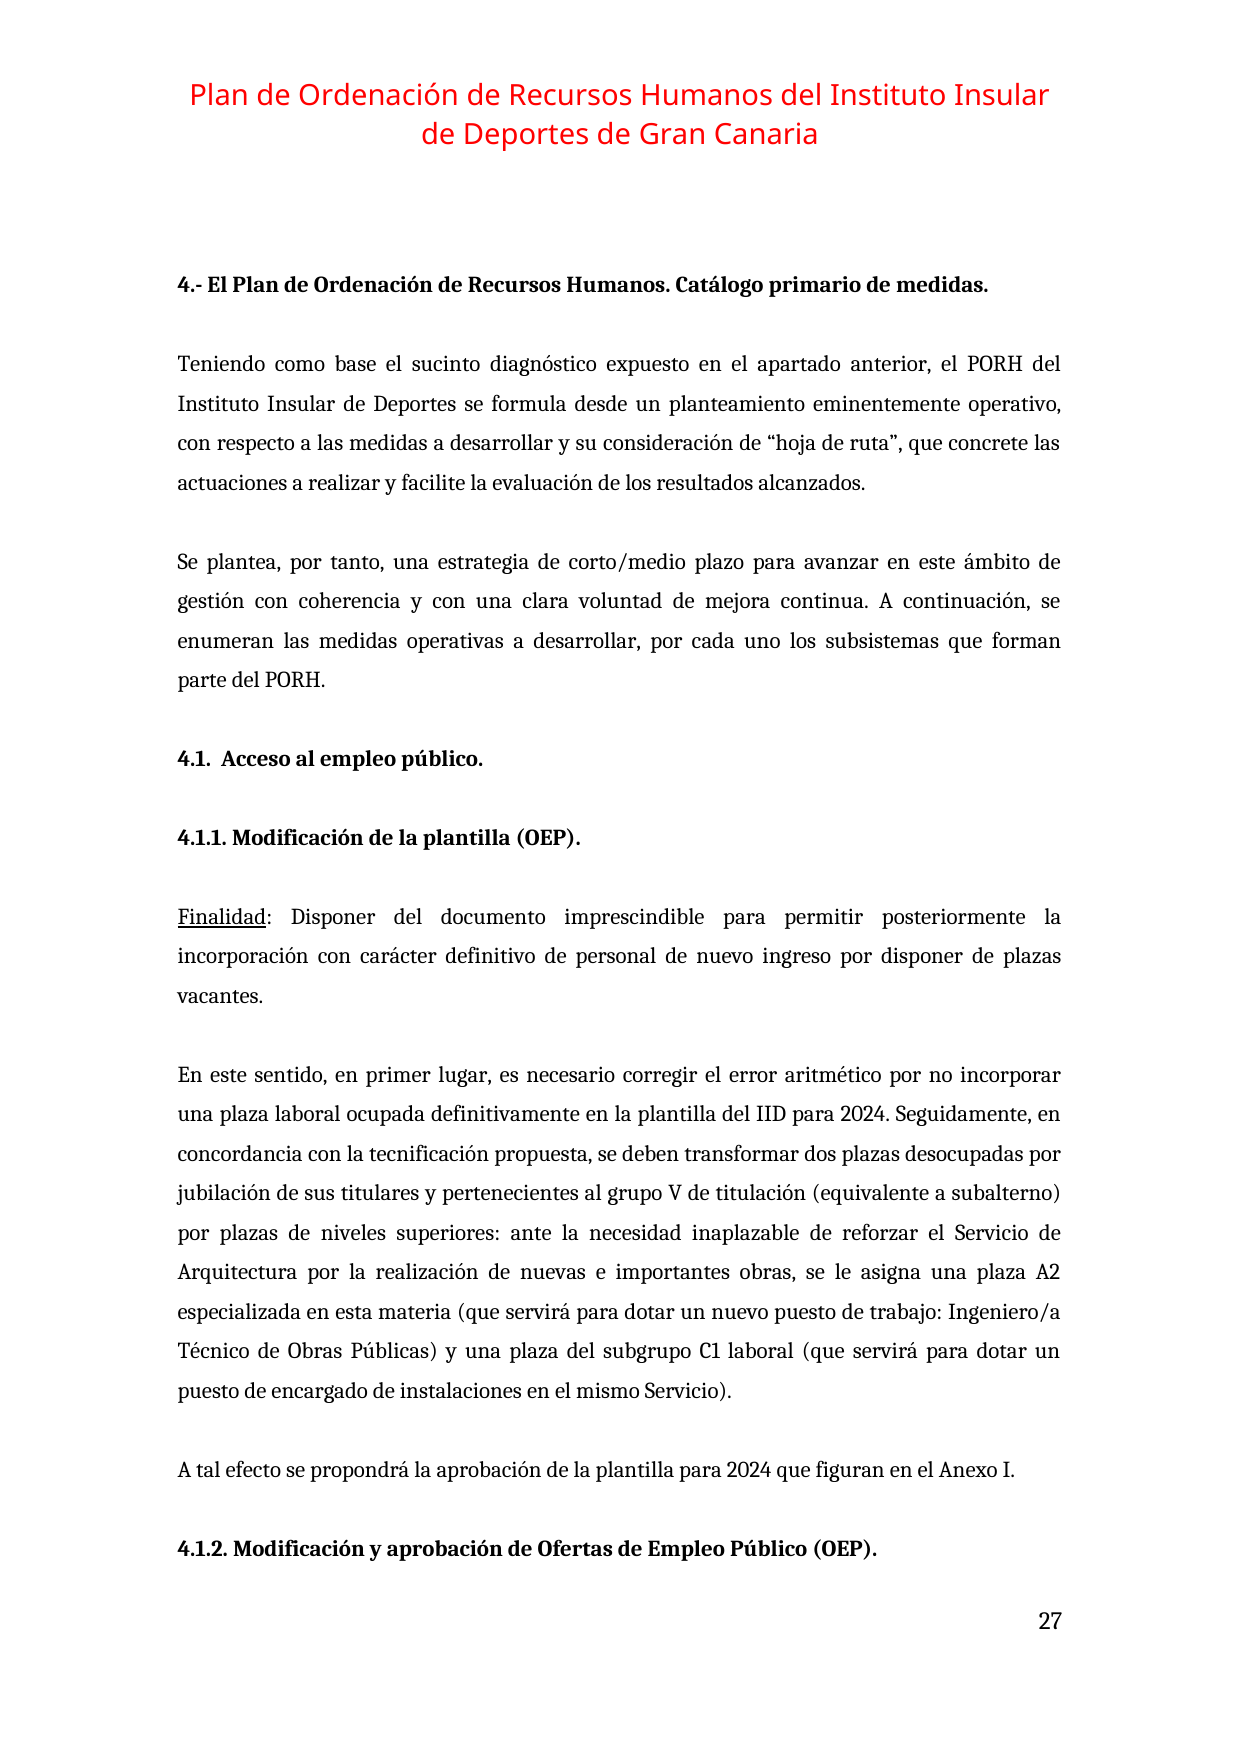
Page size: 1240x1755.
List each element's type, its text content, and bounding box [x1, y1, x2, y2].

text A tal efecto se propondrá la aprobación de la plantilla para 2024 que figuran en el Anexo I. [177, 1457, 1062, 1483]
text En este sentido, en primer lugar, es necesario corregir el error aritmético por no incorporar una plaza laboral ocupada definitivamente en la plantilla del IID para 2024. Seguidamente, en concordancia con la tecnificación propuesta, se deben transformar dos plazas desocupadas por jubilación de sus titulares y pertenecientes al grupo V de titulación (equivalente a subalterno) por plazas de niveles superiores: ante la necesidad inaplazable de reforzar el Servicio de Arquitectura por la realización de nuevas e importantes obras, se le asigna una plaza A2 especializada en esta materia (que servirá para dotar un nuevo puesto de trabajo: Ingeniero/a Técnico de Obras Públicas) y una plaza del subgrupo C1 laboral (que servirá para dotar un puesto de encargado de instalaciones en el mismo Servicio). [177, 1062, 1062, 1404]
text 4.1. Acceso al empleo público. [177, 746, 1062, 772]
text Se plantea, por tanto, una estrategia de corto/medio plazo para avanzar en este ámbito de gestión con coherencia y con una clara voluntad de mejora continua. A continuación, se enumeran las medidas operativas a desarrollar, por cada uno los subsistemas que forman parte del PORH. [177, 548, 1062, 693]
text 4.- El Plan de Ordenación de Recursos Humanos. Catálogo primario de medidas. [177, 272, 1062, 298]
text 4.1.2. Modificación y aprobación de Ofertas de Empleo Público (OEP). [177, 1536, 1062, 1562]
text 4.1.1. Modificación de la plantilla (OEP). [177, 825, 1062, 851]
text Finalidad: Disponer del documento imprescindible para permitir posteriormente la incorporación con carácter definitivo de personal de nuevo ingreso por disponer de plazas vacantes. [177, 904, 1062, 1009]
text Teniendo como base el sucinto diagnóstico expuesto en el apartado anterior, el PORH del Instituto Insular de Deportes se formula desde un planteamiento eminentemente operativo, con respecto a las medidas a desarrollar y su consideración de “hoja de ruta”, que concrete las actuaciones a realizar y facilite la evaluación de los resultados alcanzados. [177, 351, 1062, 496]
